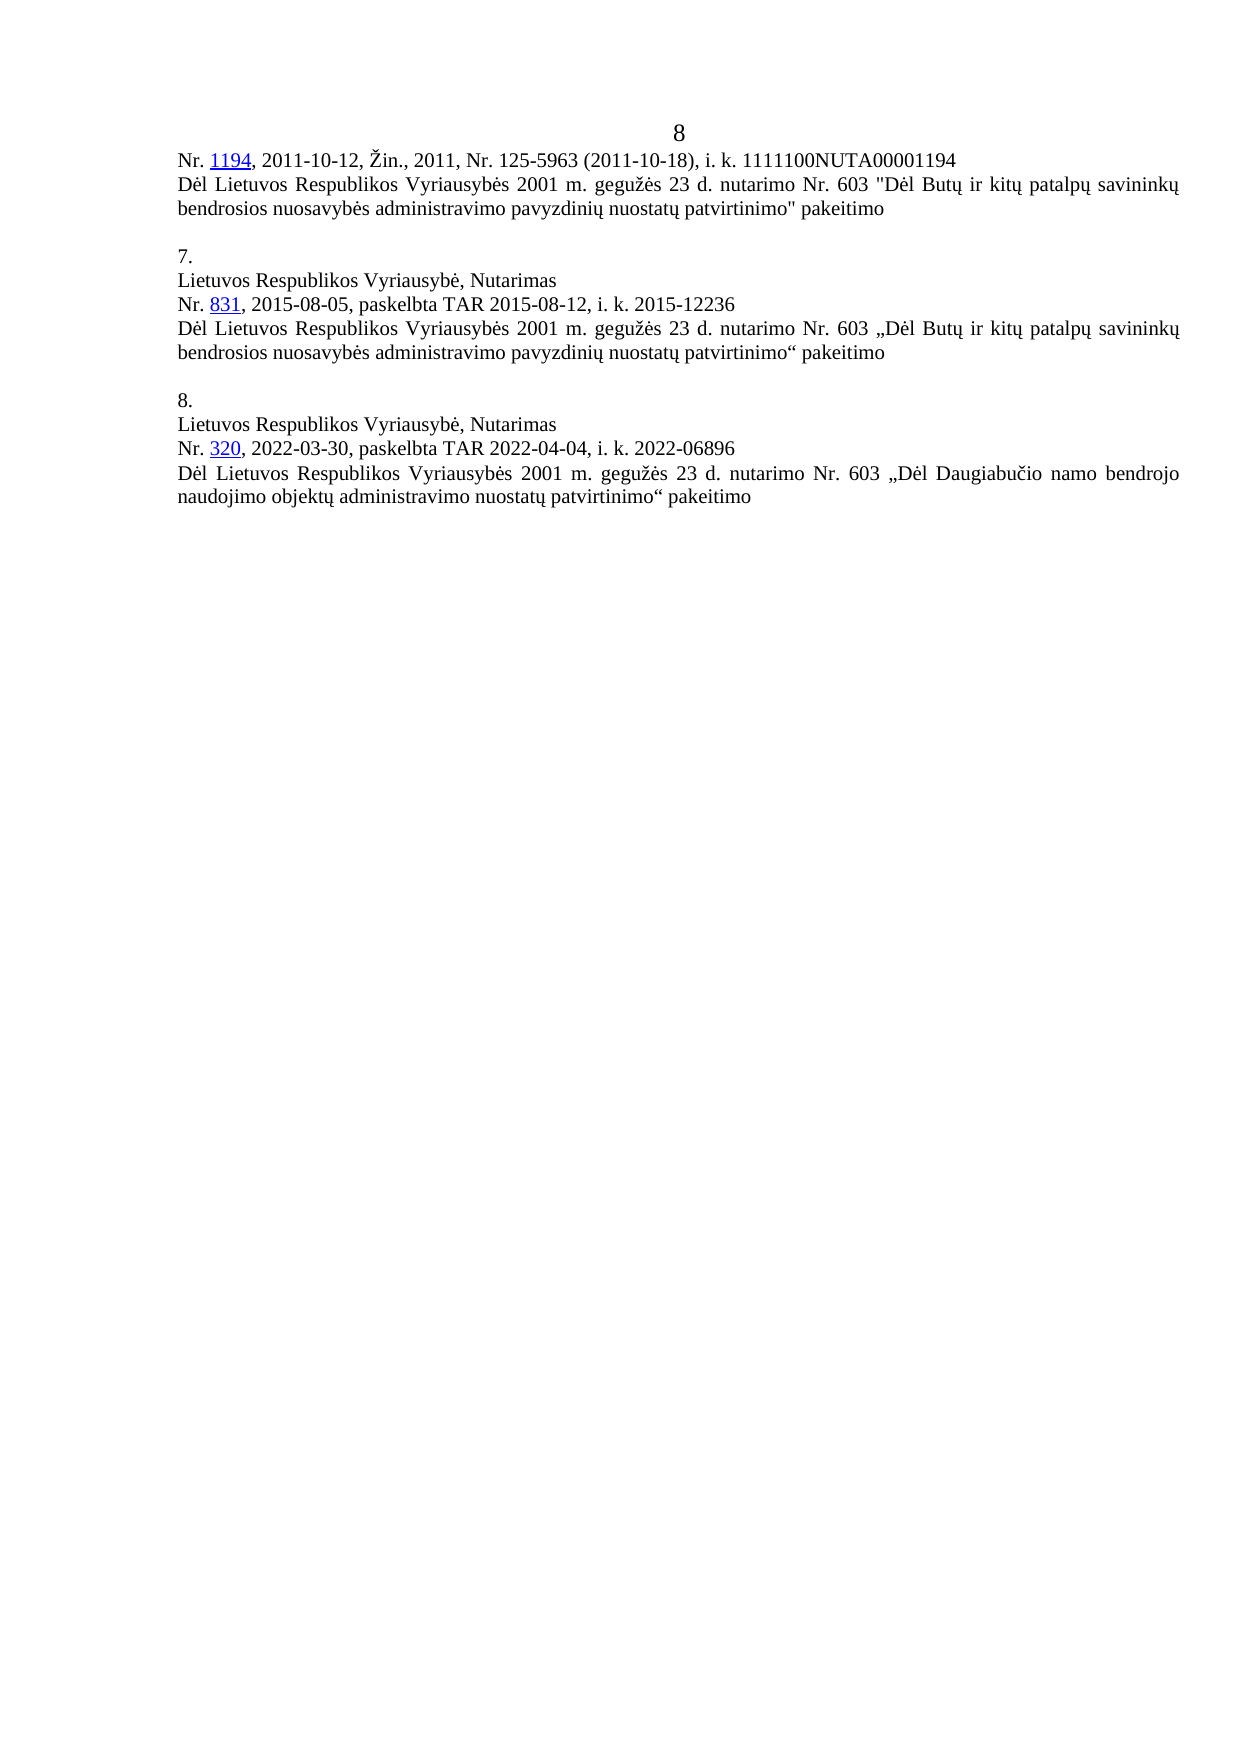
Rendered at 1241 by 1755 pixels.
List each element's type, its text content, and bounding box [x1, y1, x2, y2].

text 7. [177, 244, 1181, 268]
text Nr. 1194, 2011-10-12, Žin., 2011, Nr. 125-5963 (2011-10-18), i. k. 1111100NUTA00001194 [177, 148, 1181, 172]
text Dėl Lietuvos Respublikos Vyriausybės 2001 m. gegužės 23 d. nutarimo Nr. 603 „Dėl Daugiabučio namo bendrojo naudojimo objektų administravimo nuostatų patvirtinimo“ pakeitimo [177, 460, 1181, 508]
text Nr. 831, 2015-08-05, paskelbta TAR 2015-08-12, i. k. 2015-12236 [177, 292, 1181, 316]
text Dėl Lietuvos Respublikos Vyriausybės 2001 m. gegužės 23 d. nutarimo Nr. 603 „Dėl Butų ir kitų patalpų savininkų bendrosios nuosavybės administravimo pavyzdinių nuostatų patvirtinimo“ pakeitimo [177, 316, 1181, 364]
text Lietuvos Respublikos Vyriausybė, Nutarimas [177, 268, 1181, 292]
text Dėl Lietuvos Respublikos Vyriausybės 2001 m. gegužės 23 d. nutarimo Nr. 603 "Dėl Butų ir kitų patalpų savininkų bendrosios nuosavybės administravimo pavyzdinių nuostatų patvirtinimo" pakeitimo [177, 172, 1181, 220]
text 8. [177, 388, 1181, 412]
text Nr. 320, 2022-03-30, paskelbta TAR 2022-04-04, i. k. 2022-06896 [177, 436, 1181, 460]
text Lietuvos Respublikos Vyriausybė, Nutarimas [177, 412, 1181, 436]
